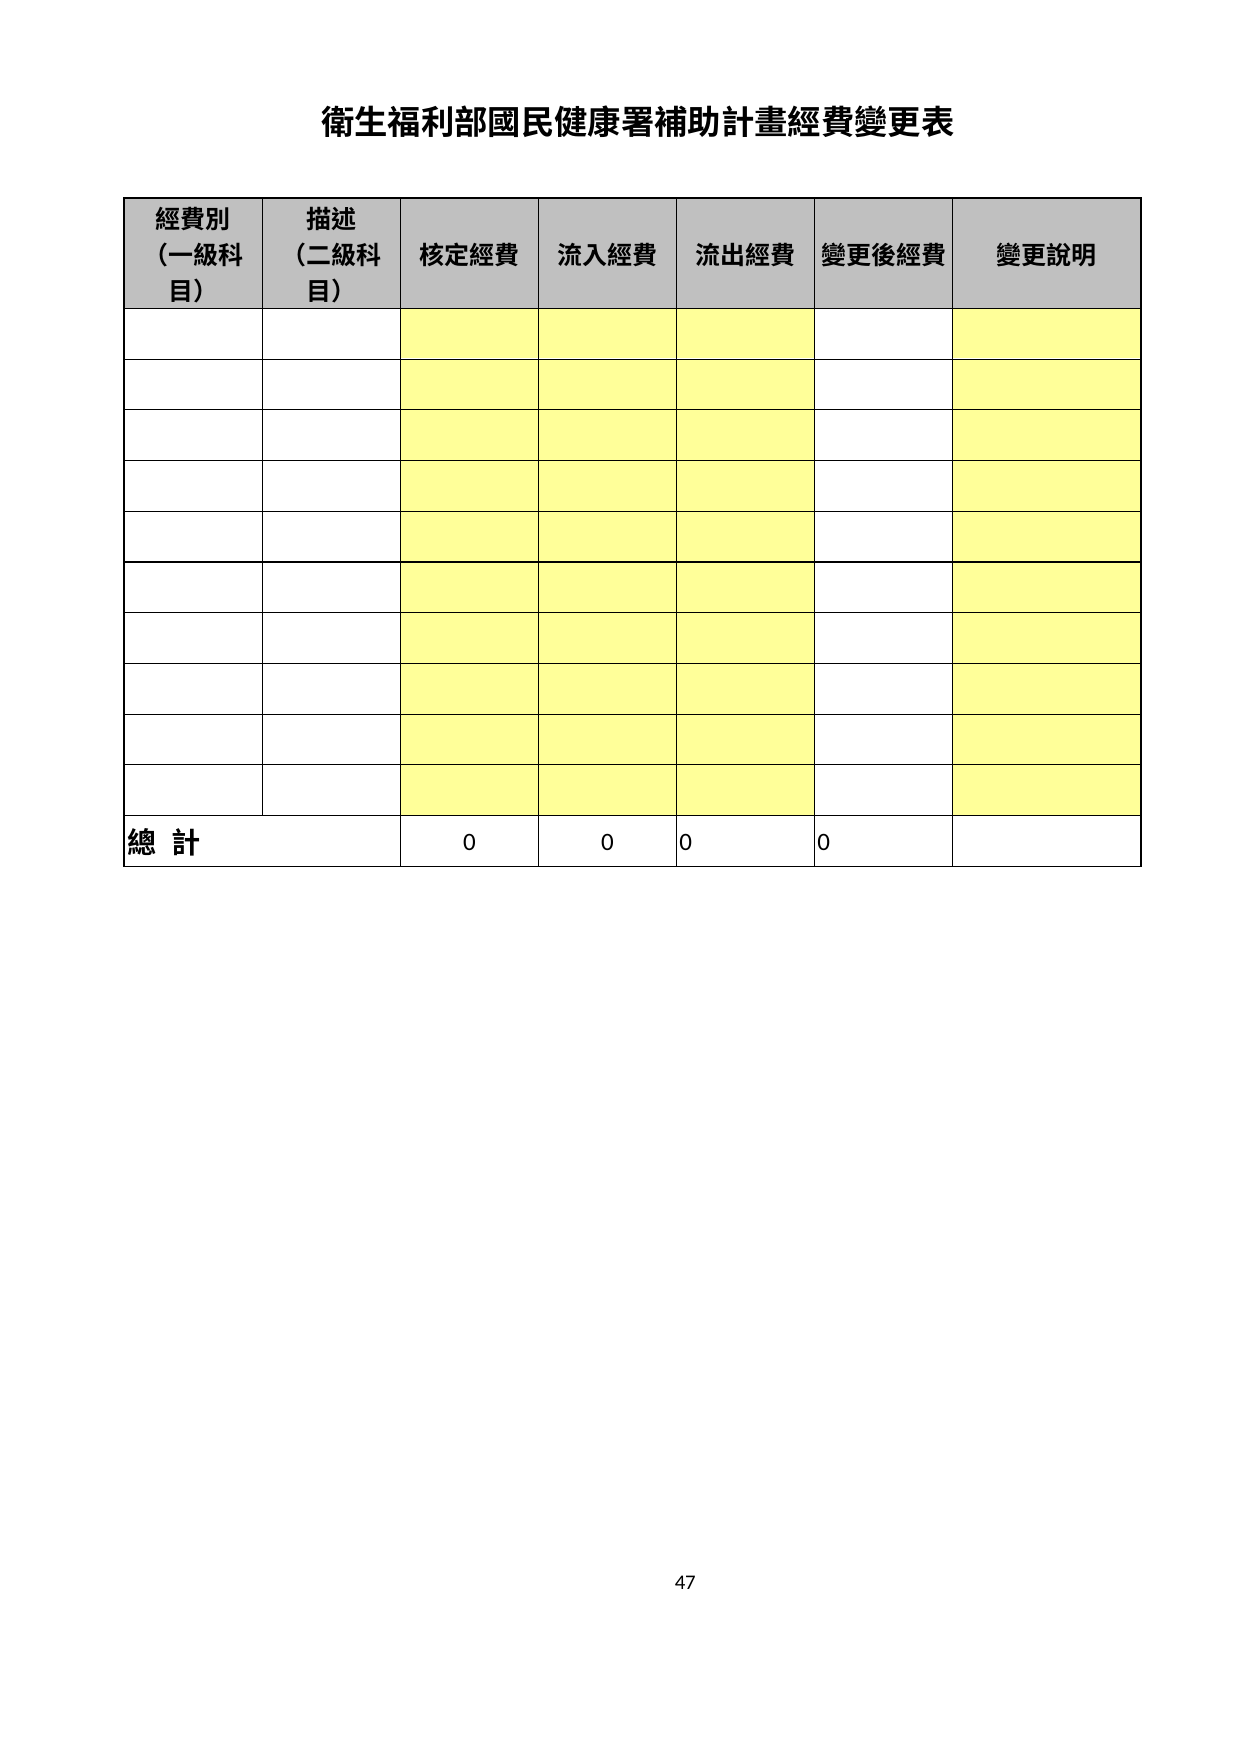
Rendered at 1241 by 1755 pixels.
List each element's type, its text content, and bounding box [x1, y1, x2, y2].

table_cell [263, 309, 400, 358]
table_cell [815, 360, 952, 409]
table_cell [125, 613, 262, 663]
table_cell [953, 563, 1140, 612]
table_cell [815, 715, 952, 764]
table_cell [953, 664, 1140, 714]
table_cell [539, 664, 676, 714]
table_cell [263, 715, 400, 764]
table_cell [263, 563, 400, 612]
table_header 變更說明 [953, 199, 1140, 308]
table_cell [125, 360, 262, 409]
table_cell [401, 512, 538, 561]
table_header 流入經費 [539, 199, 676, 308]
table_cell [401, 461, 538, 511]
table_cell [263, 765, 400, 815]
table_cell [677, 765, 814, 815]
table_cell [677, 309, 814, 358]
table_cell 0 [539, 816, 676, 866]
table_cell [677, 715, 814, 764]
table_cell [815, 613, 952, 663]
table_cell 0 [401, 816, 538, 866]
table_cell [953, 360, 1140, 409]
table_cell [125, 309, 262, 358]
table_cell [125, 512, 262, 561]
table_cell [815, 410, 952, 460]
table_cell [125, 664, 262, 714]
table_cell [953, 613, 1140, 663]
table_cell [125, 461, 262, 511]
table_cell [953, 715, 1140, 764]
table_cell [539, 461, 676, 511]
table_cell [401, 664, 538, 714]
table_cell [125, 410, 262, 460]
table_cell [539, 512, 676, 561]
table_cell [677, 461, 814, 511]
table_cell [125, 563, 262, 612]
table_cell [263, 613, 400, 663]
table_cell 總 計 [125, 816, 400, 866]
table_cell [953, 309, 1140, 358]
table_cell [539, 410, 676, 460]
table_cell [815, 563, 952, 612]
table_cell [539, 360, 676, 409]
table_header 經費別 （一級科目） [125, 199, 262, 308]
table_cell [815, 765, 952, 815]
table_cell [953, 410, 1140, 460]
table_cell [677, 664, 814, 714]
text 衛生福利部國民健康署補助計畫經費變更表 [153, 101, 1122, 143]
table_cell [401, 765, 538, 815]
table_cell [677, 563, 814, 612]
table_header 核定經費 [401, 199, 538, 308]
table_header 流出經費 [677, 199, 814, 308]
table_cell [539, 613, 676, 663]
table_cell [401, 360, 538, 409]
table_cell [401, 613, 538, 663]
table_cell [539, 563, 676, 612]
table_cell [953, 765, 1140, 815]
table_cell [953, 512, 1140, 561]
table_cell [263, 360, 400, 409]
table_cell [677, 613, 814, 663]
table_cell [539, 715, 676, 764]
table_cell [263, 410, 400, 460]
table_cell [815, 664, 952, 714]
table_cell [263, 664, 400, 714]
table_cell [401, 309, 538, 358]
table_cell [815, 512, 952, 561]
table_cell [539, 309, 676, 358]
table_cell [401, 715, 538, 764]
table_cell 0 [677, 816, 814, 866]
table_cell [401, 563, 538, 612]
table_cell [953, 816, 1140, 866]
table_cell [125, 765, 262, 815]
table_cell [953, 461, 1140, 511]
table_cell [815, 461, 952, 511]
table_cell [677, 512, 814, 561]
table_cell [263, 461, 400, 511]
table_cell 0 [815, 816, 952, 866]
table_cell [677, 410, 814, 460]
table_header 變更後經費 [815, 199, 952, 308]
table_cell [263, 512, 400, 561]
table_cell [401, 410, 538, 460]
table_cell [815, 309, 952, 358]
table_cell [677, 360, 814, 409]
table_cell [125, 715, 262, 764]
table_header 描述 （二級科目） [263, 199, 400, 308]
table_cell [539, 765, 676, 815]
